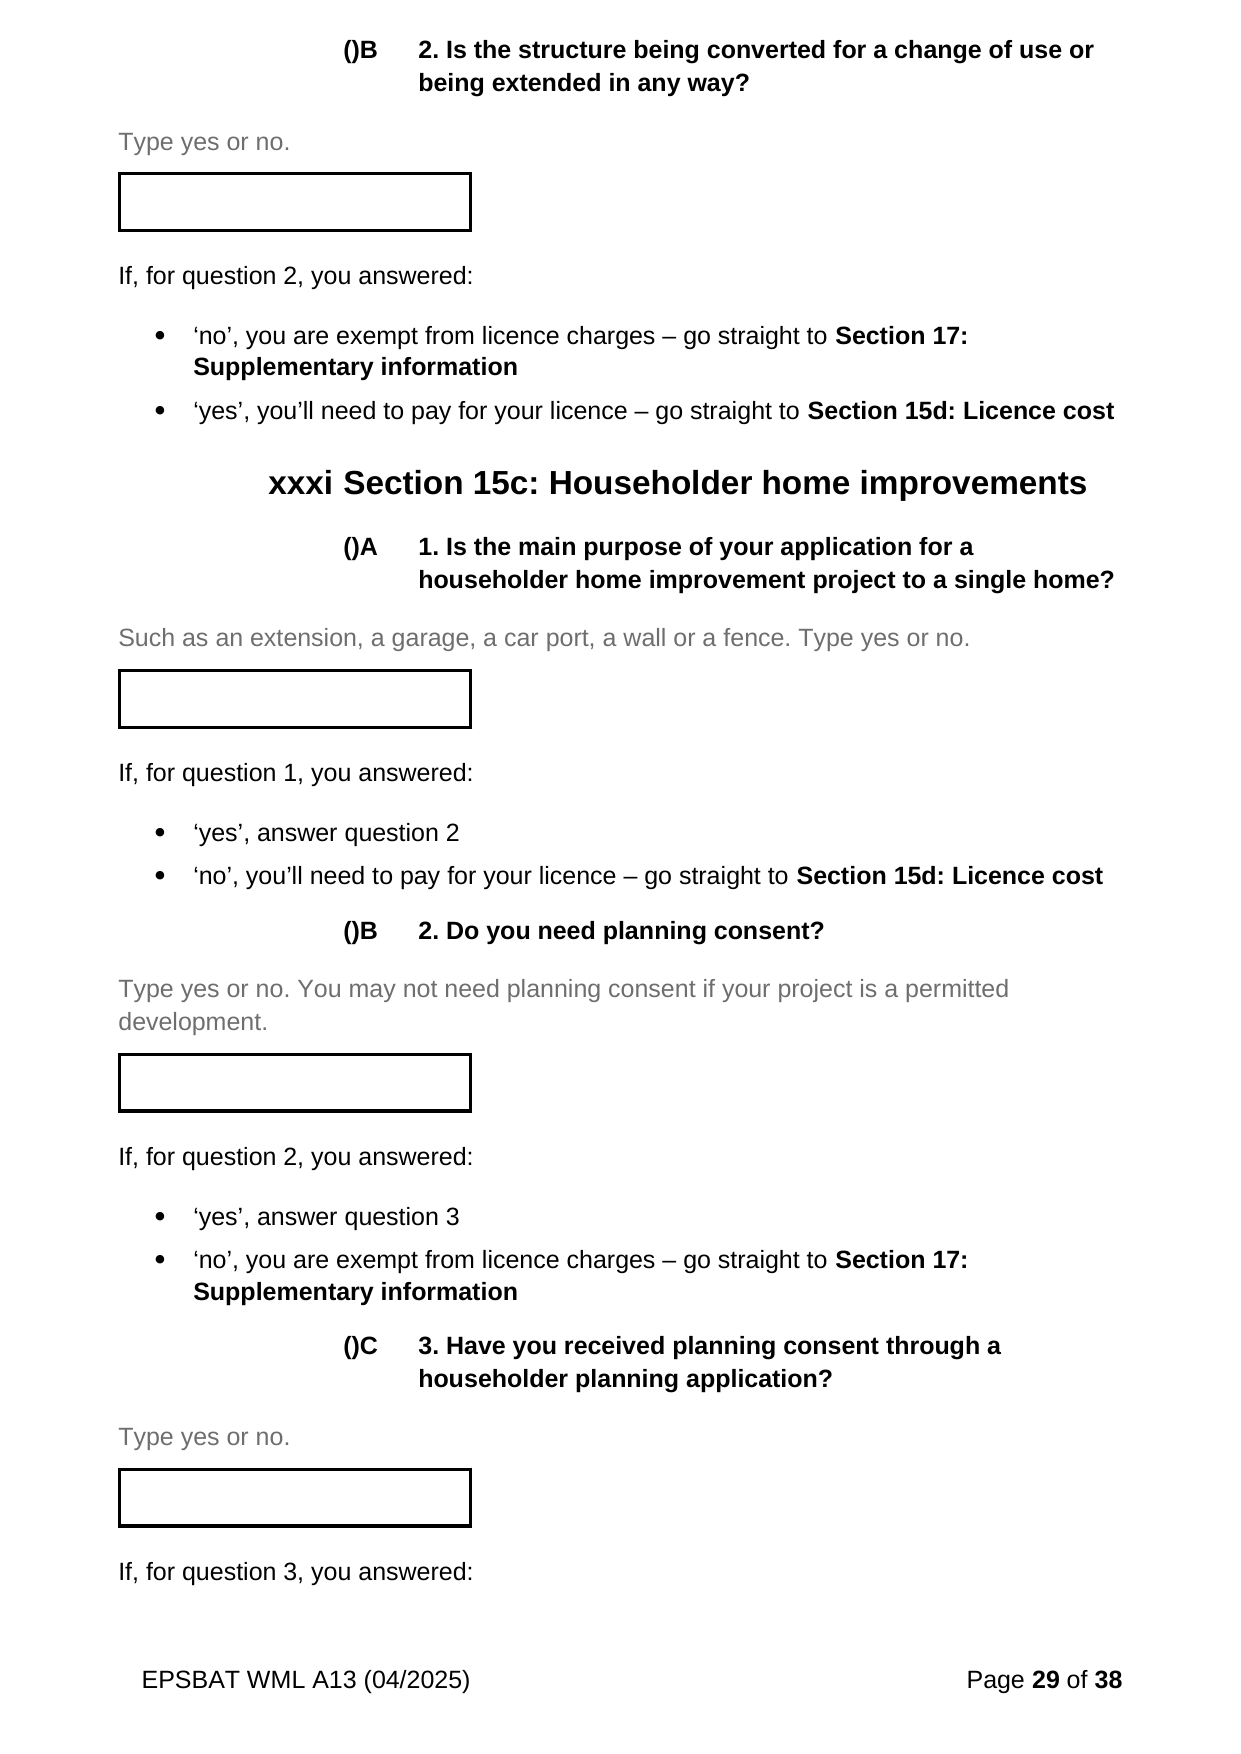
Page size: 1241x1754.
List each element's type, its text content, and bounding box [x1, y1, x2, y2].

list ‘no’, you’ll need to pay for your licence – go straight to Section 15d: Licence cost [156, 860, 1122, 891]
list ‘yes’, answer question 3 [156, 1200, 1122, 1231]
subtitle 2. Do you need planning consent? [343, 916, 1122, 945]
list ‘no’, you are exempt from licence charges – go straight to Section 17: Supplementary information [156, 1244, 1122, 1306]
subtitle 1. Is the main purpose of your application for a householder home improvement project to a single home? [343, 532, 1122, 594]
subtitle Section 15c: Householder home improvements [268, 463, 1122, 501]
text If, for question 3, you answered: [118, 1557, 1122, 1586]
text If, for question 1, you answered: [118, 758, 1122, 787]
text Type yes or no. You may not need planning consent if your project is a permitted development. [118, 974, 1122, 1036]
list ‘yes’, answer question 2 [156, 816, 1122, 847]
list ‘yes’, you’ll need to pay for your licence – go straight to Section 15d: Licence cost [156, 394, 1122, 426]
text Such as an extension, a garage, a car port, a wall or a fence. Type yes or no. [118, 623, 1122, 652]
text Type yes or no. [118, 126, 1122, 155]
subtitle 2. Is the structure being converted for a change of use or being extended in any way? [343, 35, 1122, 97]
text If, for question 2, you answered: [118, 1142, 1122, 1171]
subtitle 3. Have you received planning consent through a householder planning application? [343, 1331, 1122, 1393]
list ‘no’, you are exempt from licence charges – go straight to Section 17: Supplementary information [156, 319, 1122, 382]
text If, for question 2, you answered: [118, 261, 1122, 290]
text Type yes or no. [118, 1422, 1122, 1451]
